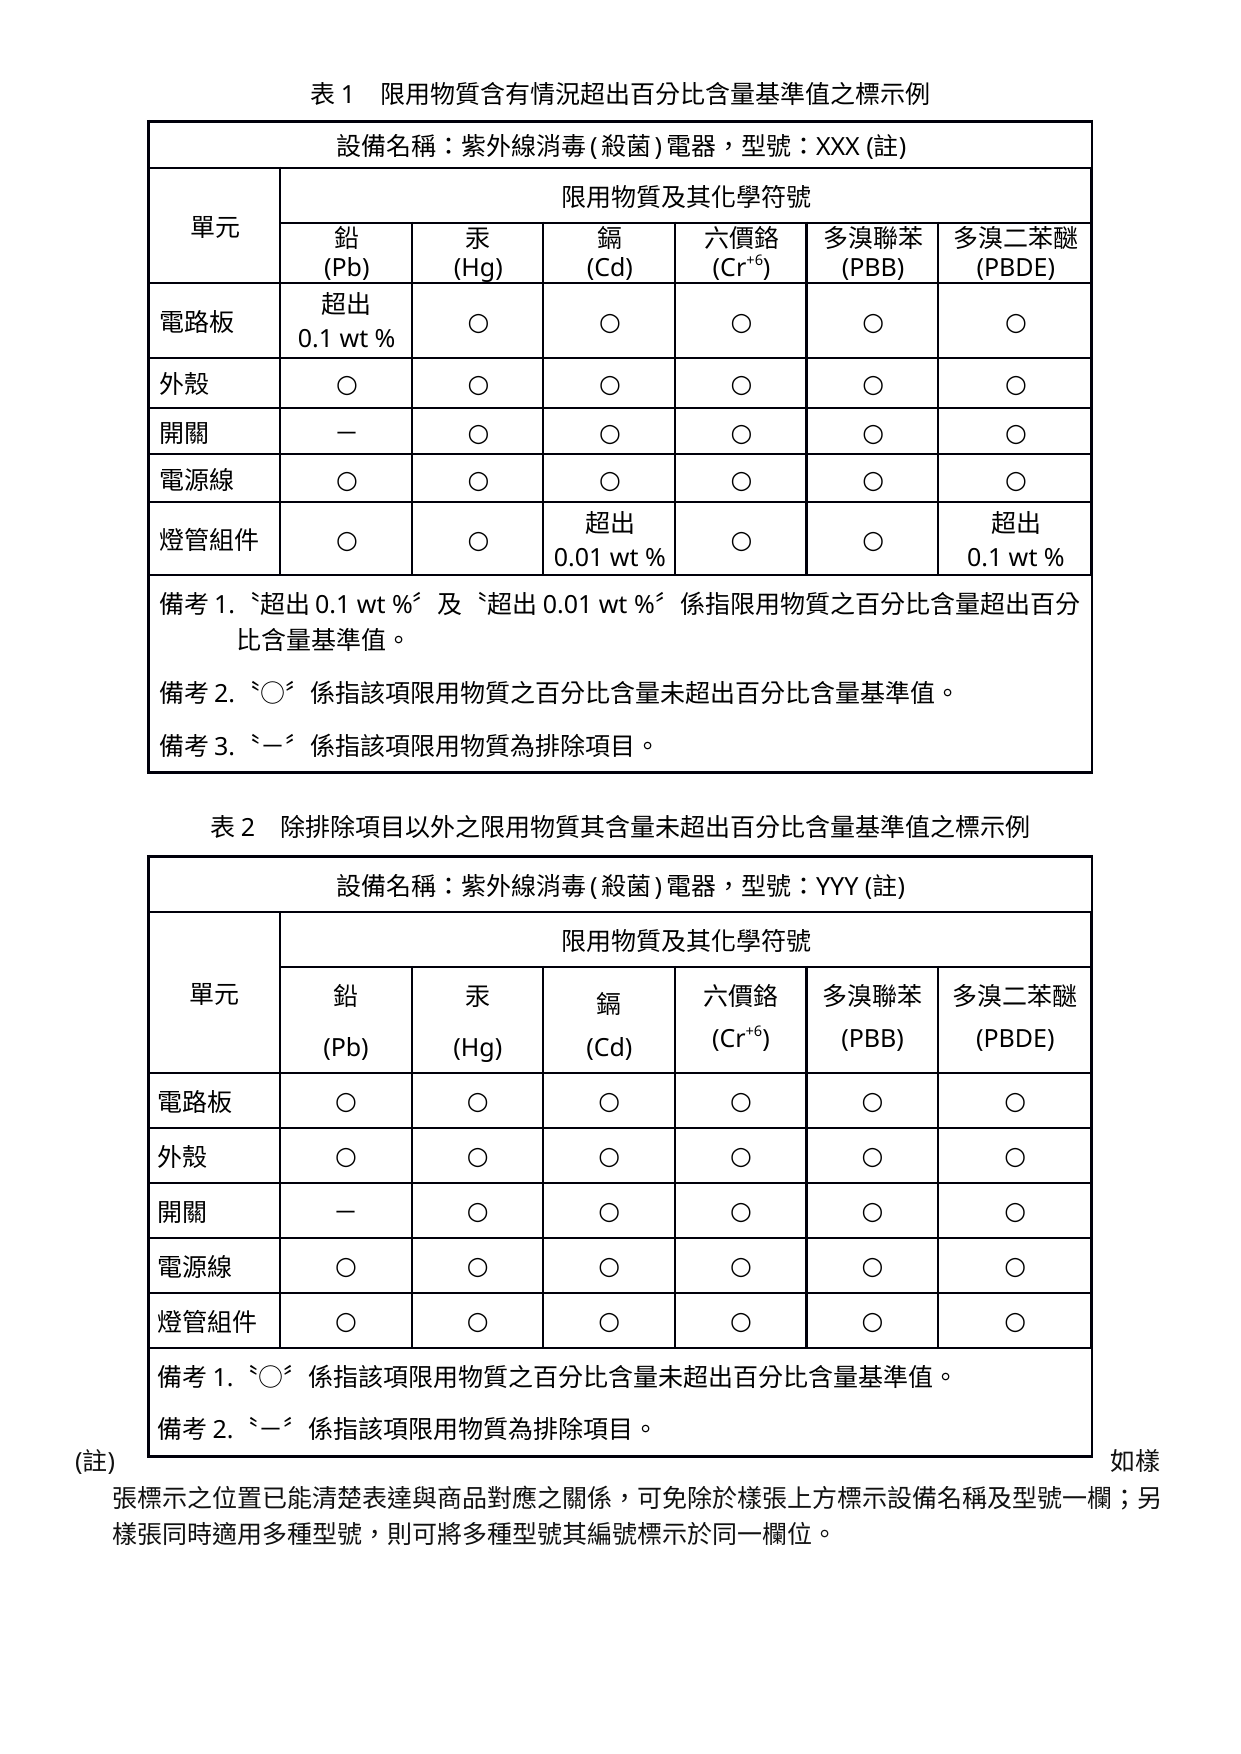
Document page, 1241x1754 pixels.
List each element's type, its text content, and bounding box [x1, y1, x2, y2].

table_cell ○ [939, 284, 1090, 357]
table_cell 限用物質及其化學符號 [281, 169, 1090, 222]
table_cell ○ [808, 409, 937, 453]
table_cell ○ [808, 1129, 937, 1182]
table_cell － [281, 1184, 411, 1237]
table_cell ○ [676, 284, 805, 357]
table_cell ○ [808, 1294, 937, 1347]
table_cell 多溴二苯醚(PBDE) [939, 224, 1090, 282]
table_cell 燈管組件 [150, 503, 279, 574]
table_cell ○ [281, 1074, 411, 1127]
table_cell 開關 [150, 409, 279, 453]
table_cell ○ [676, 1184, 805, 1237]
text (註)如樣張標示之位置已能清楚表達與商品對應之關係，可免除於樣張上方標示設備名稱及型號一欄；另樣張同時適用多種型號，則可將多種型號其編號標示於同一欄位。 [75, 1442, 1165, 1551]
table_cell ○ [544, 1184, 674, 1237]
table_cell ○ [808, 1074, 937, 1127]
table_cell 多溴聯苯(PBB) [808, 224, 937, 282]
table_cell 備考1.〝○〞係指該項限用物質之百分比含量未超出百分比含量基準值。 備考2.〝－〞係指該項限用物質為排除項目。 [150, 1349, 1091, 1454]
table_cell 電路板 [150, 284, 279, 357]
table_cell ○ [544, 1074, 674, 1127]
table_cell 電源線 [150, 455, 279, 501]
table_cell ○ [281, 455, 411, 501]
table_cell ○ [413, 1074, 542, 1127]
table_cell 超出 0.1 wt % [939, 503, 1090, 574]
table_cell 多溴聯苯 (PBB) [808, 968, 937, 1072]
table_cell 超出 0.1 wt % [281, 284, 411, 357]
text 表1 限用物質含有情況超出百分比含量基準值之標示例 [75, 75, 1165, 111]
table_cell 單元 [150, 913, 279, 1072]
table_cell ○ [413, 359, 542, 407]
table_header 設備名稱：紫外線消毒(殺菌)電器，型號：XXX (註) [150, 123, 1091, 167]
table_cell 鉛 (Pb) [281, 968, 411, 1072]
table_cell ○ [676, 1294, 805, 1347]
table_cell 汞 (Hg) [413, 968, 542, 1072]
table_cell ○ [808, 503, 937, 574]
table_header 設備名稱：紫外線消毒(殺菌)電器，型號：YYY (註) [150, 858, 1091, 911]
table_cell ○ [544, 455, 674, 501]
table_cell ○ [413, 1294, 542, 1347]
table_cell ○ [281, 503, 411, 574]
table_cell ○ [413, 1129, 542, 1182]
table_cell 單元 [150, 169, 279, 282]
table_cell ○ [281, 359, 411, 407]
table_cell 超出 0.01 wt % [544, 503, 674, 574]
table_cell － [281, 409, 411, 453]
table_cell ○ [413, 455, 542, 501]
table_cell ○ [939, 1074, 1090, 1127]
table_cell ○ [676, 1239, 805, 1292]
table_cell ○ [939, 359, 1090, 407]
table_cell ○ [939, 1239, 1090, 1292]
table_cell 燈管組件 [150, 1294, 279, 1347]
table_cell ○ [544, 284, 674, 357]
table_cell ○ [676, 1129, 805, 1182]
table_cell ○ [413, 284, 542, 357]
table_cell 鉛 (Pb) [281, 224, 411, 282]
table_cell ○ [808, 284, 937, 357]
table_cell ○ [281, 1294, 411, 1347]
table_cell ○ [939, 1294, 1090, 1347]
table_cell ○ [939, 455, 1090, 501]
text 表2 除排除項目以外之限用物質其含量未超出百分比含量基準值之標示例 [75, 808, 1165, 844]
table_cell ○ [281, 1129, 411, 1182]
table_cell 外殼 [150, 1129, 279, 1182]
table_cell 汞 (Hg) [413, 224, 542, 282]
table_cell 開關 [150, 1184, 279, 1237]
table_cell ○ [676, 1074, 805, 1127]
table_cell ○ [281, 1239, 411, 1292]
table_cell ○ [676, 503, 805, 574]
table_cell 電路板 [150, 1074, 279, 1127]
table_cell 鎘 (Cd) [544, 224, 674, 282]
table_cell 六價鉻(Cr+6) [676, 224, 805, 282]
table_cell ○ [544, 409, 674, 453]
table_cell ○ [413, 409, 542, 453]
table_cell ○ [413, 503, 542, 574]
table_cell 鎘 (Cd) [544, 968, 674, 1072]
table_cell ○ [544, 1129, 674, 1182]
table_cell 六價鉻 (Cr+6) [676, 968, 805, 1072]
table_cell ○ [544, 1294, 674, 1347]
table_cell ○ [676, 455, 805, 501]
table_cell ○ [808, 1239, 937, 1292]
table_cell 外殼 [150, 359, 279, 407]
table_cell ○ [676, 359, 805, 407]
table_cell ○ [939, 1184, 1090, 1237]
table_cell ○ [939, 1129, 1090, 1182]
table_cell 備考1.〝超出0.1 wt %〞及〝超出0.01 wt %〞係指限用物質之百分比含量超出百分比含量基準值。 備考2.〝○〞係指該項限用物質之百分比含量未超出百分比含量基準值。 備考3.〝－〞係指該項限用物質為排除項目。 [150, 576, 1091, 771]
table_cell ○ [413, 1239, 542, 1292]
table_cell ○ [808, 455, 937, 501]
table_cell ○ [413, 1184, 542, 1237]
table_cell ○ [939, 409, 1090, 453]
table_cell 多溴二苯醚 (PBDE) [939, 968, 1090, 1072]
table_cell ○ [544, 359, 674, 407]
table_cell ○ [676, 409, 805, 453]
table_cell ○ [808, 359, 937, 407]
table_cell 限用物質及其化學符號 [281, 913, 1090, 966]
table_cell ○ [808, 1184, 937, 1237]
table_cell ○ [544, 1239, 674, 1292]
table_cell 電源線 [150, 1239, 279, 1292]
